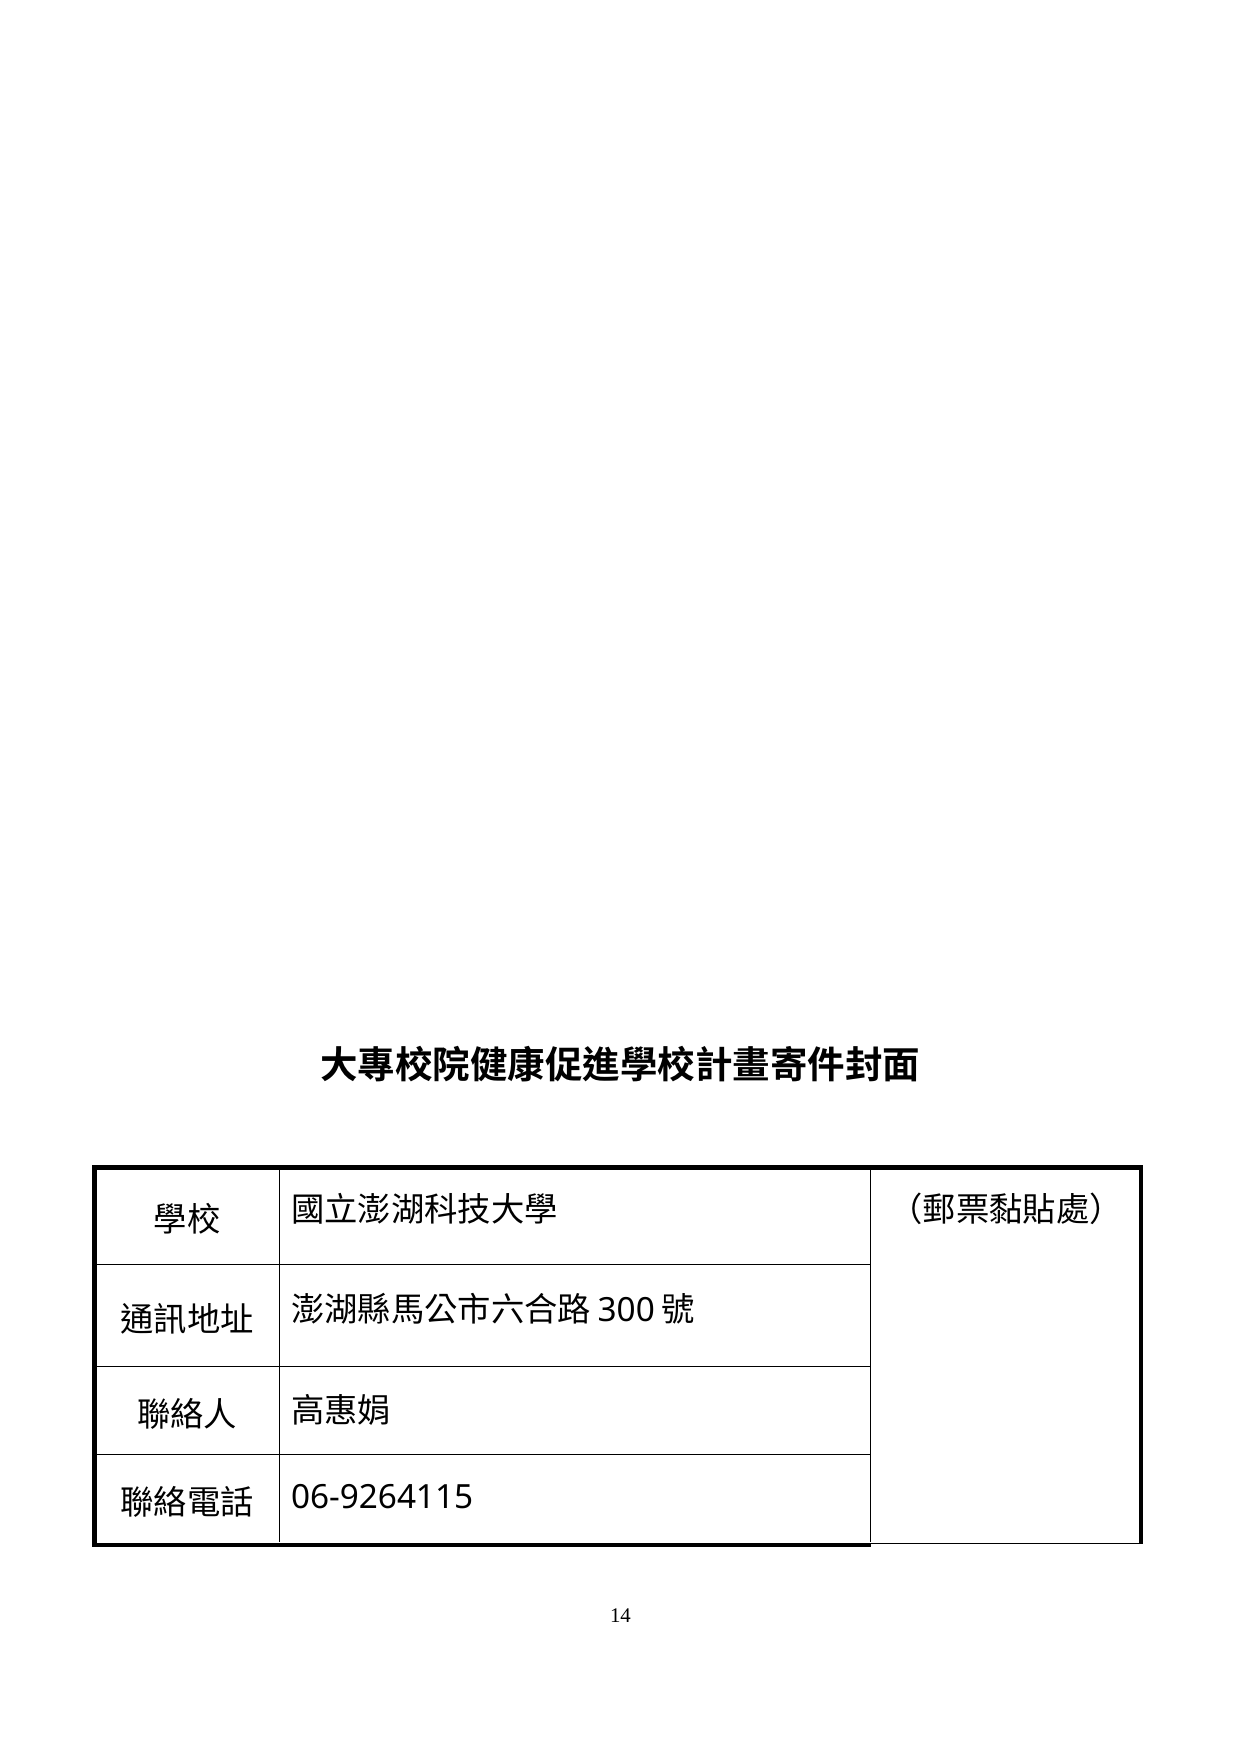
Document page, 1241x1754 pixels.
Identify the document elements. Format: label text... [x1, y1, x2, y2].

table_cell 06-9264115 [280, 1455, 870, 1542]
table_cell 通訊地址 [97, 1265, 279, 1366]
table_cell 澎湖縣馬公市六合路300號 [280, 1265, 870, 1366]
table_header 國立澎湖科技大學 [280, 1170, 870, 1264]
subtitle 大專校院健康促進學校計畫寄件封面 [94, 1024, 1146, 1099]
table_cell 聯絡人 [97, 1367, 279, 1453]
table_cell 高惠娟 [280, 1367, 870, 1453]
table_header （郵票黏貼處） [871, 1170, 1139, 1542]
table_cell 聯絡電話 [97, 1455, 279, 1542]
table_header 學校 [97, 1170, 279, 1264]
